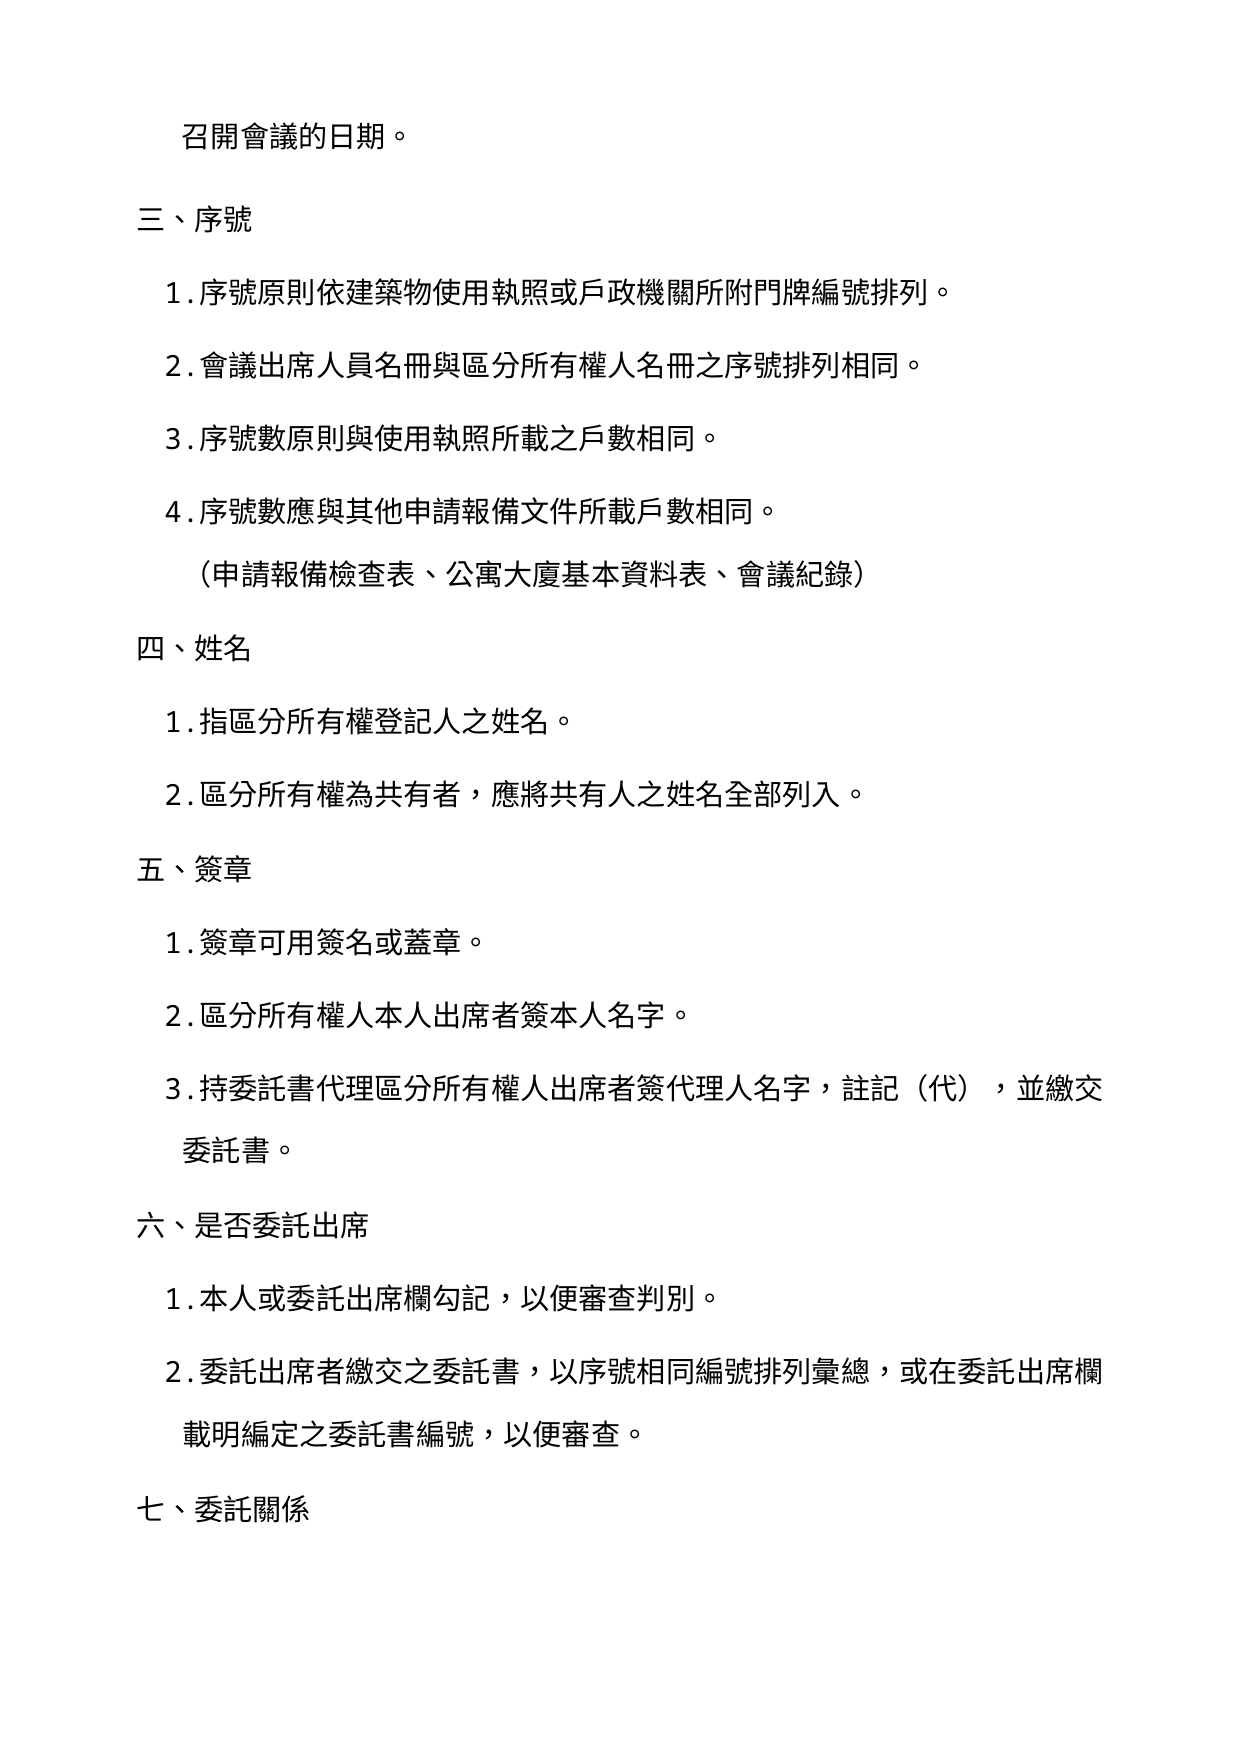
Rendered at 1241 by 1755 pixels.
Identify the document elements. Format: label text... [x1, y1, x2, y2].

text 三、序號 [136, 176, 1104, 239]
text 3.持委託書代理區分所有權人出席者簽代理人名字，註記（代），並繳交委託書。 [164, 1045, 1104, 1170]
text 七、委託關係 [136, 1466, 1104, 1528]
text 2.區分所有權人本人出席者簽本人名字。 [164, 972, 1104, 1034]
text 1.本人或委託出席欄勾記，以便審查判別。 [164, 1255, 1104, 1318]
text 1.序號原則依建築物使用執照或戶政機關所附門牌編號排列。 [164, 249, 1104, 312]
text 五、簽章 [136, 826, 1104, 889]
text 4.序號數應與其他申請報備文件所載戶數相同。 （申請報備檢查表、公寓大廈基本資料表、會議紀錄） [164, 468, 1104, 593]
text 3.序號數原則與使用執照所載之戶數相同。 [164, 395, 1104, 458]
text 1.指區分所有權登記人之姓名。 [164, 678, 1104, 741]
text 2.會議出席人員名冊與區分所有權人名冊之序號排列相同。 [164, 322, 1104, 385]
text 四、姓名 [136, 605, 1104, 668]
text 六、是否委託出席 [136, 1182, 1104, 1245]
text 2.委託出席者繳交之委託書，以序號相同編號排列彙總，或在委託出席欄載明編定之委託書編號，以便審查。 [164, 1328, 1104, 1453]
text 1.簽章可用簽名或蓋章。 [164, 899, 1104, 962]
text 2.區分所有權為共有者，應將共有人之姓名全部列入。 [164, 751, 1104, 814]
text 召開會議的日期。 [181, 93, 1104, 156]
